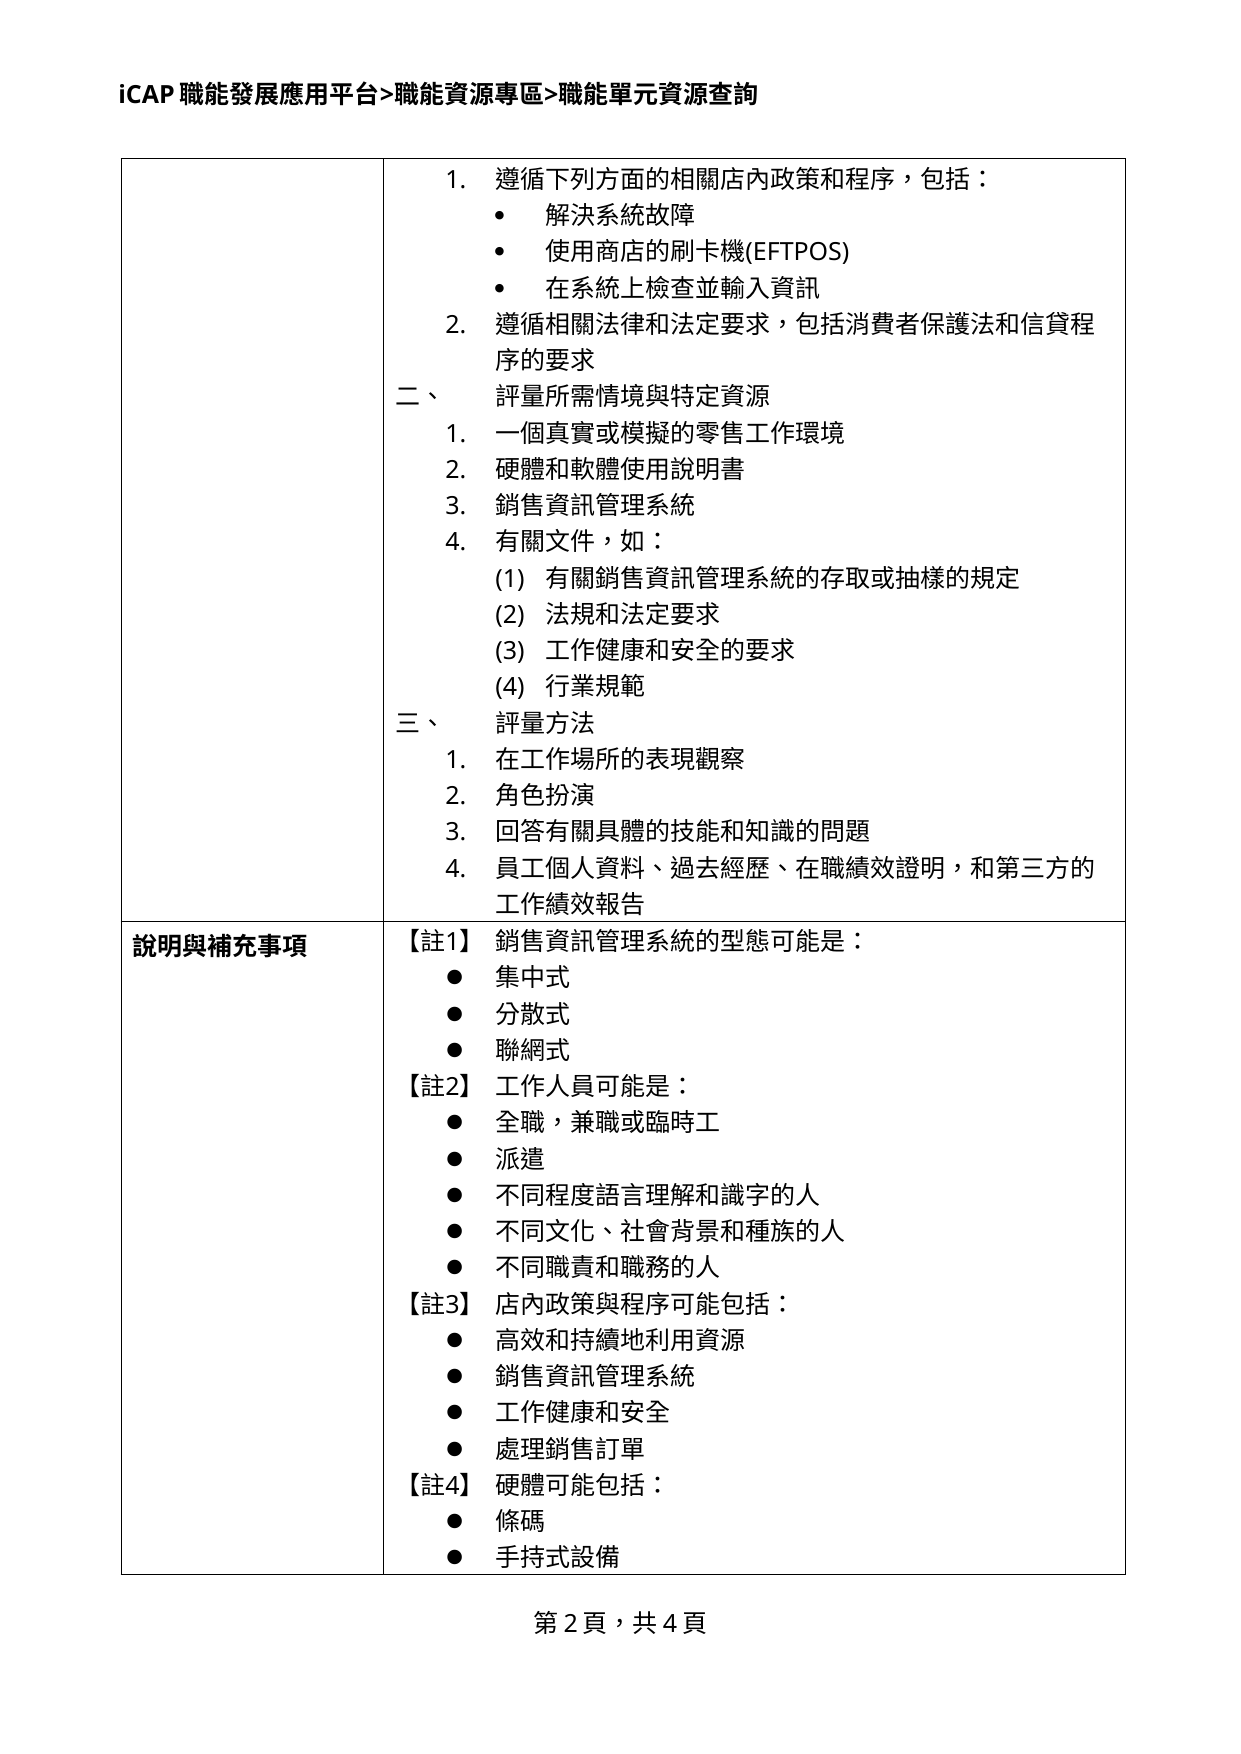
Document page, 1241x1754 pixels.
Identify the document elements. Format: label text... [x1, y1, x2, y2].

table_cell 說明與補充事項 [122, 922, 383, 1574]
table_cell 評量之關鍵面向/能力證明之證據 遵循下列方面的相關店內政策和程序，包括： 解決系統故障 使用商店的刷卡機(EFTPOS) 在系統上檢查並輸入資訊 遵循相關法律和法定要求，包括消費者保護法和信貸程序的要求 評量所需情境與特定資源 一個真實或模擬的零售工作環境 硬體和軟體使用說明書 銷售資訊管理系統 有關文件，如： 有關銷售資訊管理系統的存取或抽樣的規定 法規和法定要求 工作健康和安全的要求 行業規範 評量方法 在工作場所的表現觀察 角色扮演 回答有關具體的技能和知識的問題 員工個人資料、過去經歷、在職績效證明，和第三方的工作績效報告 [384, 159, 1125, 921]
table_cell 銷售資訊管理系統的型態可能是： 集中式 分散式 聯網式 工作人員可能是： 全職，兼職或臨時工 派遣 不同程度語言理解和識字的人 不同文化、社會背景和種族的人 不同職責和職務的人 店內政策與程序可能包括： 高效和持續地利用資源 銷售資訊管理系統 工作健康和安全 處理銷售訂單 硬體可能包括： 條碼 手持式設備 個人電腦或終端機（單機或聯網） POS機 掃描設備 軟體可能包括： 數據庫 EDI 財務 試算表 文書處理 用途和使用方式可能包括： 通過第三方的刷卡信用資訊 授予信貸或貸款的信用檢查 客戶記錄 電子目錄 財務管理 個人，部門或項目的銷售業績分析 庫存控制 POS機的操作，包括： 信用卡 EFTPOS 會員卡 線上銷售 智慧卡 定價和價格變動 員工薪資、登入和登出信息 工作人員名冊 庫存轉移和交付 利用網路設施 多媒體的使用 訊息可能包括： 客戶的詳細資訊或記錄，包括： 姓名 聯繫方式 消費者資料或簡檔 採購單 價格變化 人事訊息 庫存記錄 庫存轉移 備份程序可能包括： CD片 數位磁帶 DVD 外部硬碟 異地數據存儲 Zip壓縮 故障可能包括： 硬體失效或故障 POS機功能問題，如： 支票交換 信貸服務 EFTPOS 定價變化 軟體功能問題 工作人員錯誤或缺乏訓練 解決問題技巧可能包括： 遵循常規程序或原廠建議 橫向思考 轉介給： 操作員 經理 專家 相關人員可能包括： 經理 主管 團隊領導人 技術專家 相關法令可能包括： 消費者保護 信貸程序 工作健康和安全 [384, 922, 1125, 1574]
table_cell [122, 159, 383, 921]
